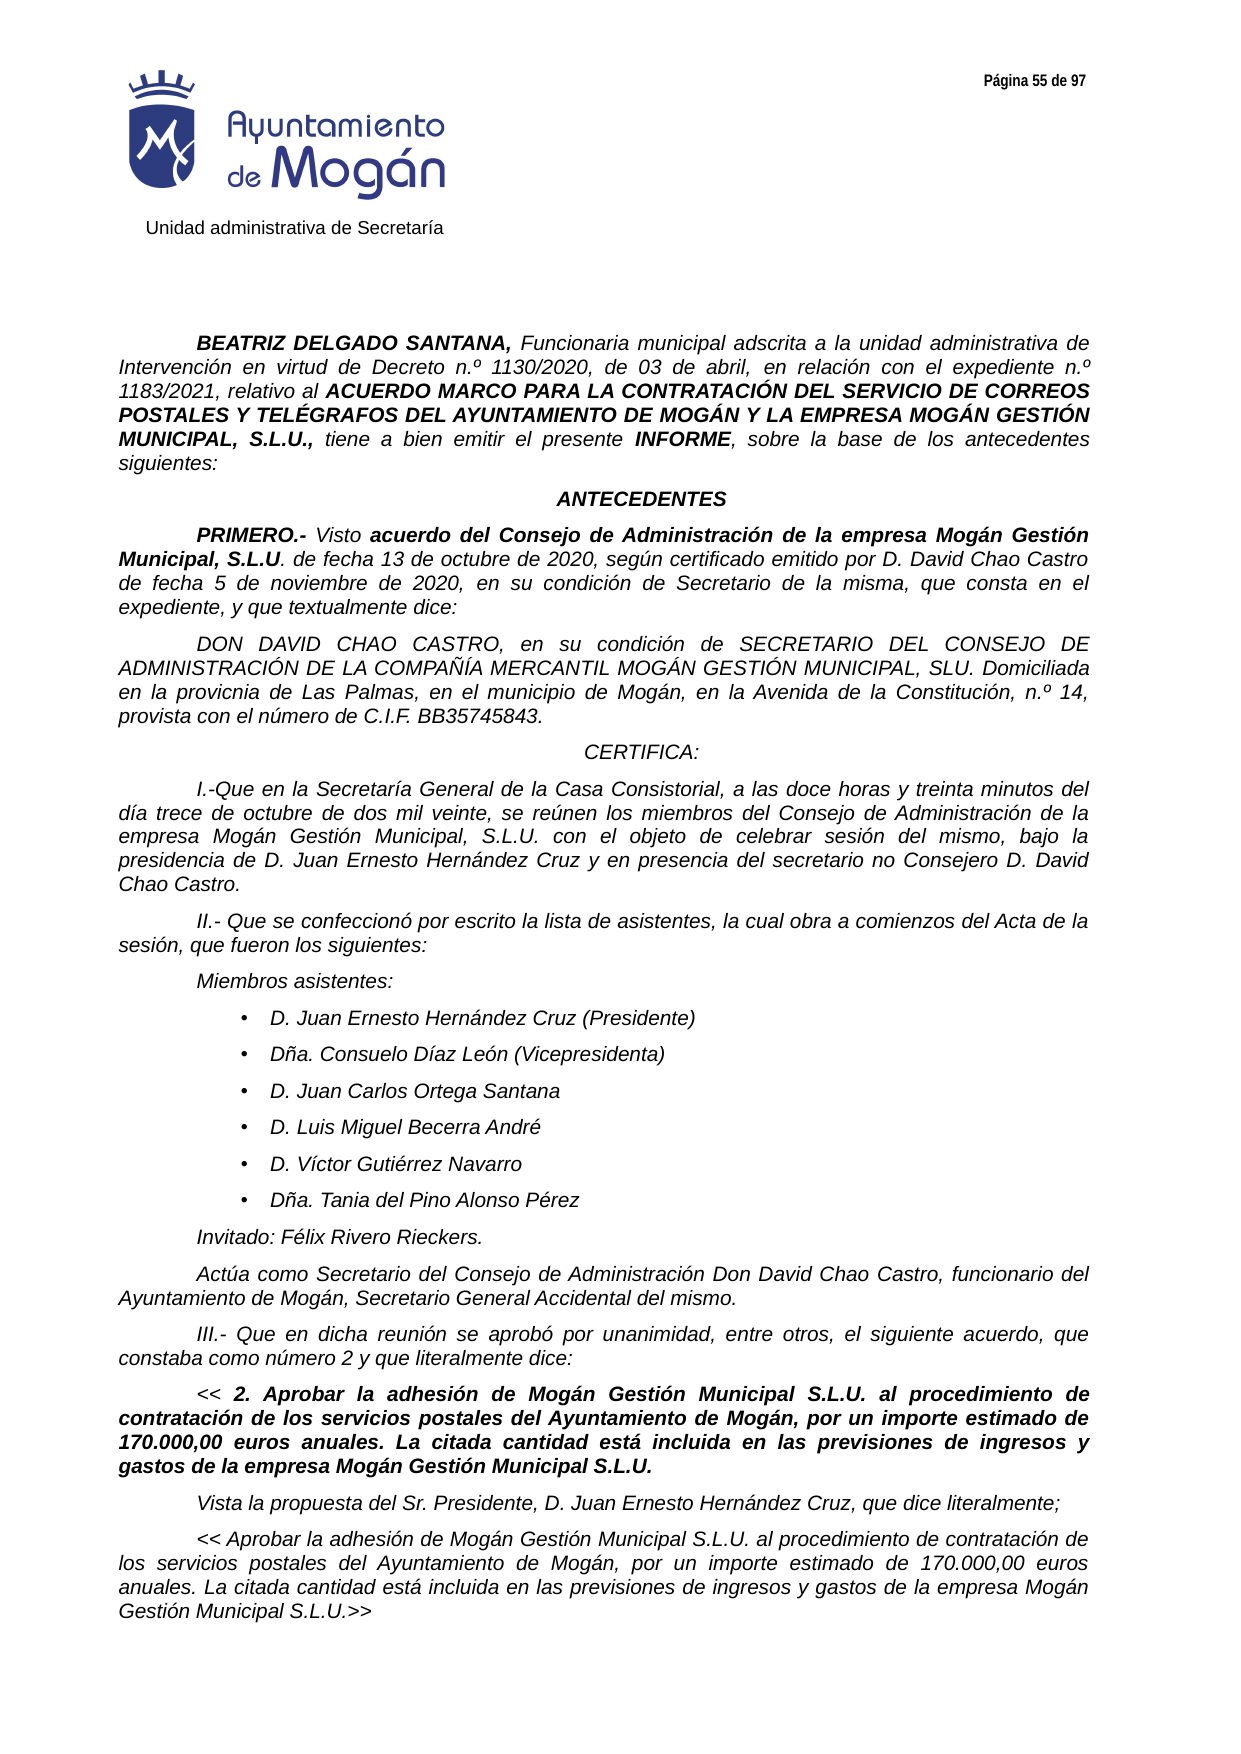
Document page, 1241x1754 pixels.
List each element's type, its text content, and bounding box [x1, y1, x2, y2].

text DON DAVID CHAO CASTRO, en su condición de SECRETARIO DEL CONSEJO DE ADMINISTRACIÓN DE LA COMPAÑÍA MERCANTIL MOGÁN GESTIÓN MUNICIPAL, SLU. Domiciliada en la provicnia de Las Palmas, en el municipio de Mogán, en la Avenida de la Constitución, n.º 14, provista con el número de C.I.F. BB35745843. [118, 632, 1092, 727]
picture [128, 70, 445, 206]
list D. Luis Miguel Becerra André [162, 1115, 1092, 1139]
text Actúa como Secretario del Consejo de Administración Don David Chao Castro, funcionario del Ayuntamiento de Mogán, Secretario General Accidental del mismo. [118, 1261, 1092, 1309]
text Miembros asistentes: [118, 969, 1092, 993]
text I.-Que en la Secretaría General de la Casa Consistorial, a las doce horas y treinta minutos del día trece de octubre de dos mil veinte, se reúnen los miembros del Consejo de Administración de la empresa Mogán Gestión Municipal, S.L.U. con el objeto de celebrar sesión del mismo, bajo la presidencia de D. Juan Ernesto Hernández Cruz y en presencia del secretario no Consejero D. David Chao Castro. [118, 776, 1092, 896]
text Invitado: Félix Rivero Rieckers. [118, 1225, 1092, 1249]
text << Aprobar la adhesión de Mogán Gestión Municipal S.L.U. al procedimiento de contratación de los servicios postales del Ayuntamiento de Mogán, por un importe estimado de 170.000,00 euros anuales. La citada cantidad está incluida en las previsiones de ingresos y gastos de la empresa Mogán Gestión Municipal S.L.U.>> [118, 1527, 1092, 1623]
list D. Juan Carlos Ortega Santana [162, 1079, 1092, 1103]
list Dña. Tania del Pino Alonso Pérez [162, 1188, 1092, 1212]
text PRIMERO.- Visto acuerdo del Consejo de Administración de la empresa Mogán Gestión Municipal, S.L.U. de fecha 13 de octubre de 2020, según certificado emitido por D. David Chao Castro de fecha 5 de noviembre de 2020, en su condición de Secretario de la misma, que consta en el expediente, y que textualmente dice: [118, 523, 1092, 619]
list D. Víctor Gutiérrez Navarro [162, 1152, 1092, 1176]
text BEATRIZ DELGADO SANTANA, Funcionaria municipal adscrita a la unidad administrativa de Intervención en virtud de Decreto n.º 1130/2020, de 03 de abril, en relación con el expediente n.º 1183/2021, relativo al ACUERDO MARCO PARA LA CONTRATACIÓN DEL SERVICIO DE CORREOS POSTALES Y TELÉGRAFOS DEL AYUNTAMIENTO DE MOGÁN Y LA EMPRESA MOGÁN GESTIÓN MUNICIPAL, S.L.U., tiene a bien emitir el presente INFORME, sobre la base de los antecedentes siguientes: [118, 331, 1092, 474]
list D. Juan Ernesto Hernández Cruz (Presidente) [162, 1006, 1092, 1029]
text III.- Que en dicha reunión se aprobó por unanimidad, entre otros, el siguiente acuerdo, que constaba como número 2 y que literalmente dice: [118, 1322, 1092, 1370]
text << 2. Aprobar la adhesión de Mogán Gestión Municipal S.L.U. al procedimiento de contratación de los servicios postales del Ayuntamiento de Mogán, por un importe estimado de 170.000,00 euros anuales. La citada cantidad está incluida en las previsiones de ingresos y gastos de la empresa Mogán Gestión Municipal S.L.U. [118, 1382, 1092, 1478]
text Vista la propuesta del Sr. Presidente, D. Juan Ernesto Hernández Cruz, que dice literalmente; [118, 1491, 1092, 1514]
list Dña. Consuelo Díaz León (Vicepresidenta) [162, 1042, 1092, 1066]
text ANTECEDENTES [118, 487, 1092, 511]
text CERTIFICA: [118, 740, 1092, 764]
text II.- Que se confeccionó por escrito la lista de asistentes, la cual obra a comienzos del Acta de la sesión, que fueron los siguientes: [118, 909, 1092, 957]
